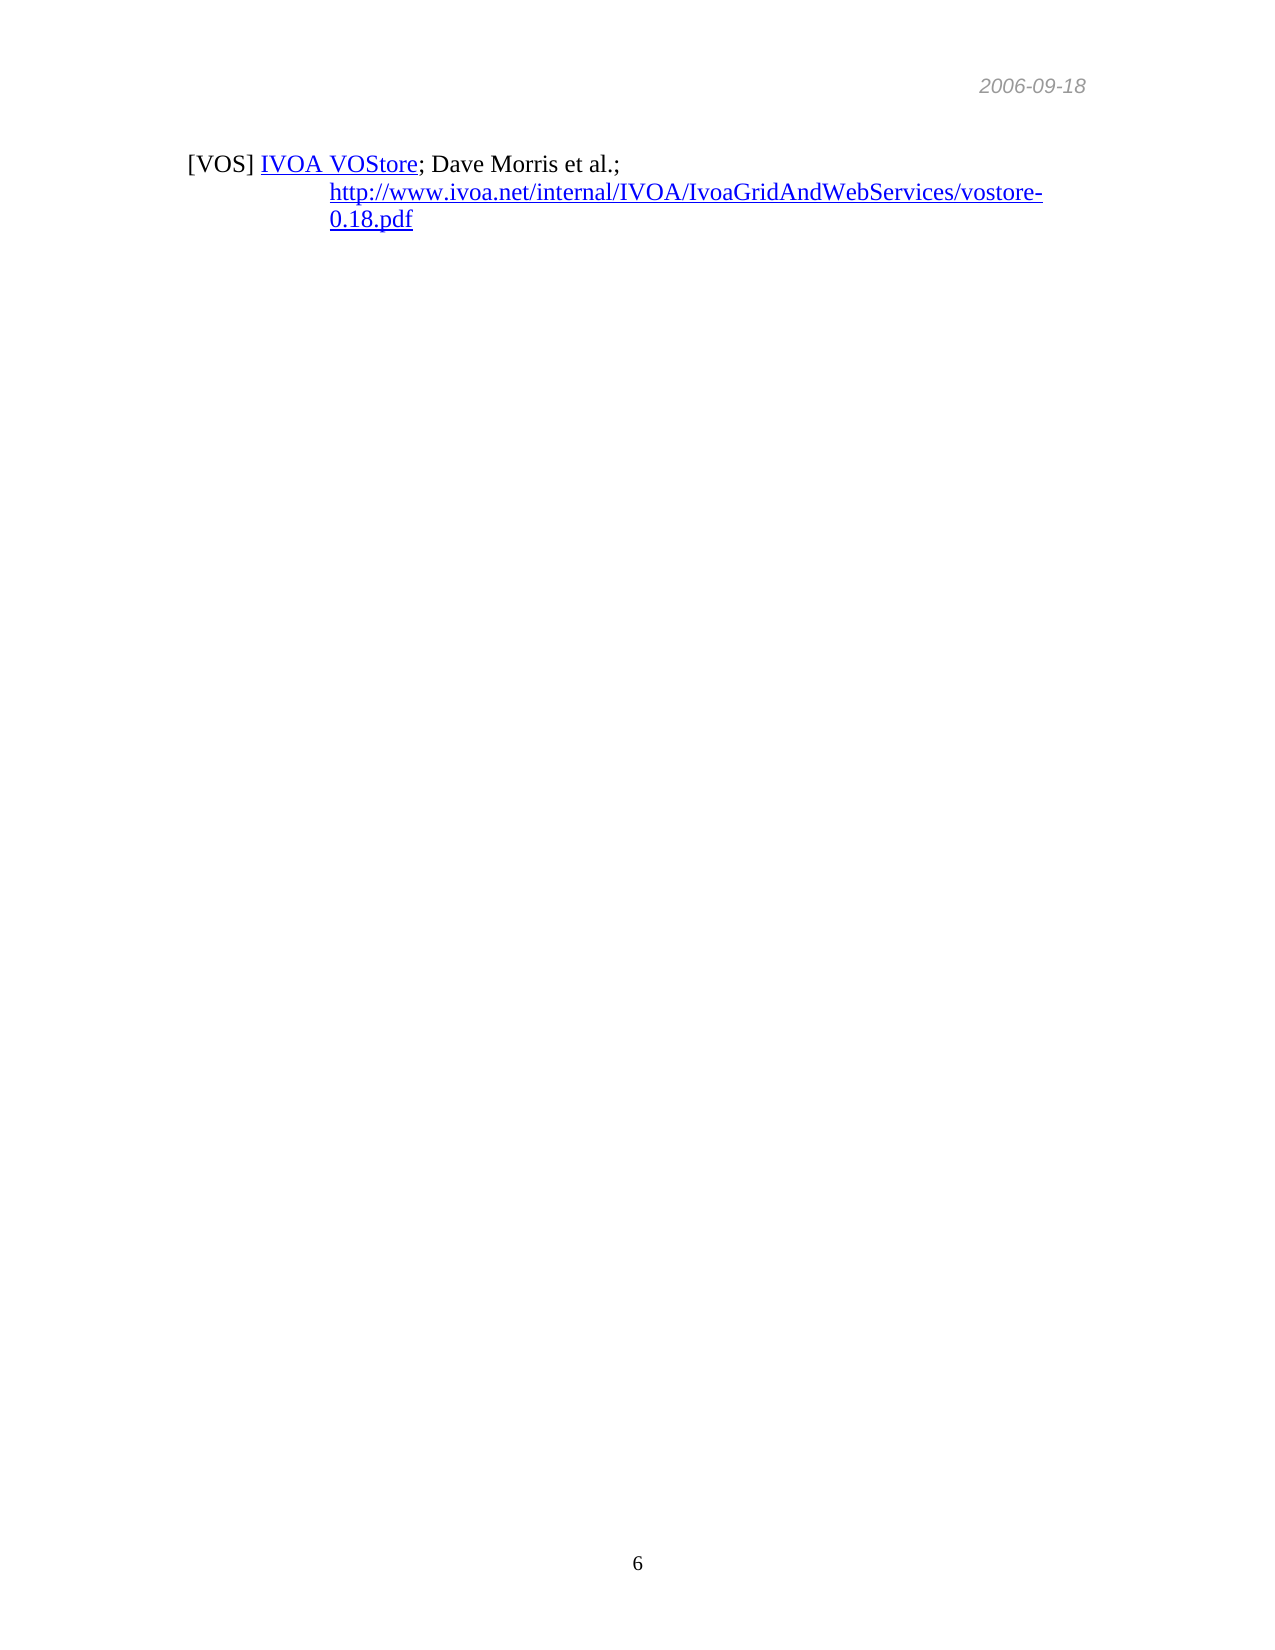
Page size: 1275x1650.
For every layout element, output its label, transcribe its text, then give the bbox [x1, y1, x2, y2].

text [VOS] IVOA VOStore; Dave Morris et al.; http://www.ivoa.net/internal/IVOA/IvoaGridAndWebServices/vostore-0.18.pdf [187, 150, 1087, 233]
